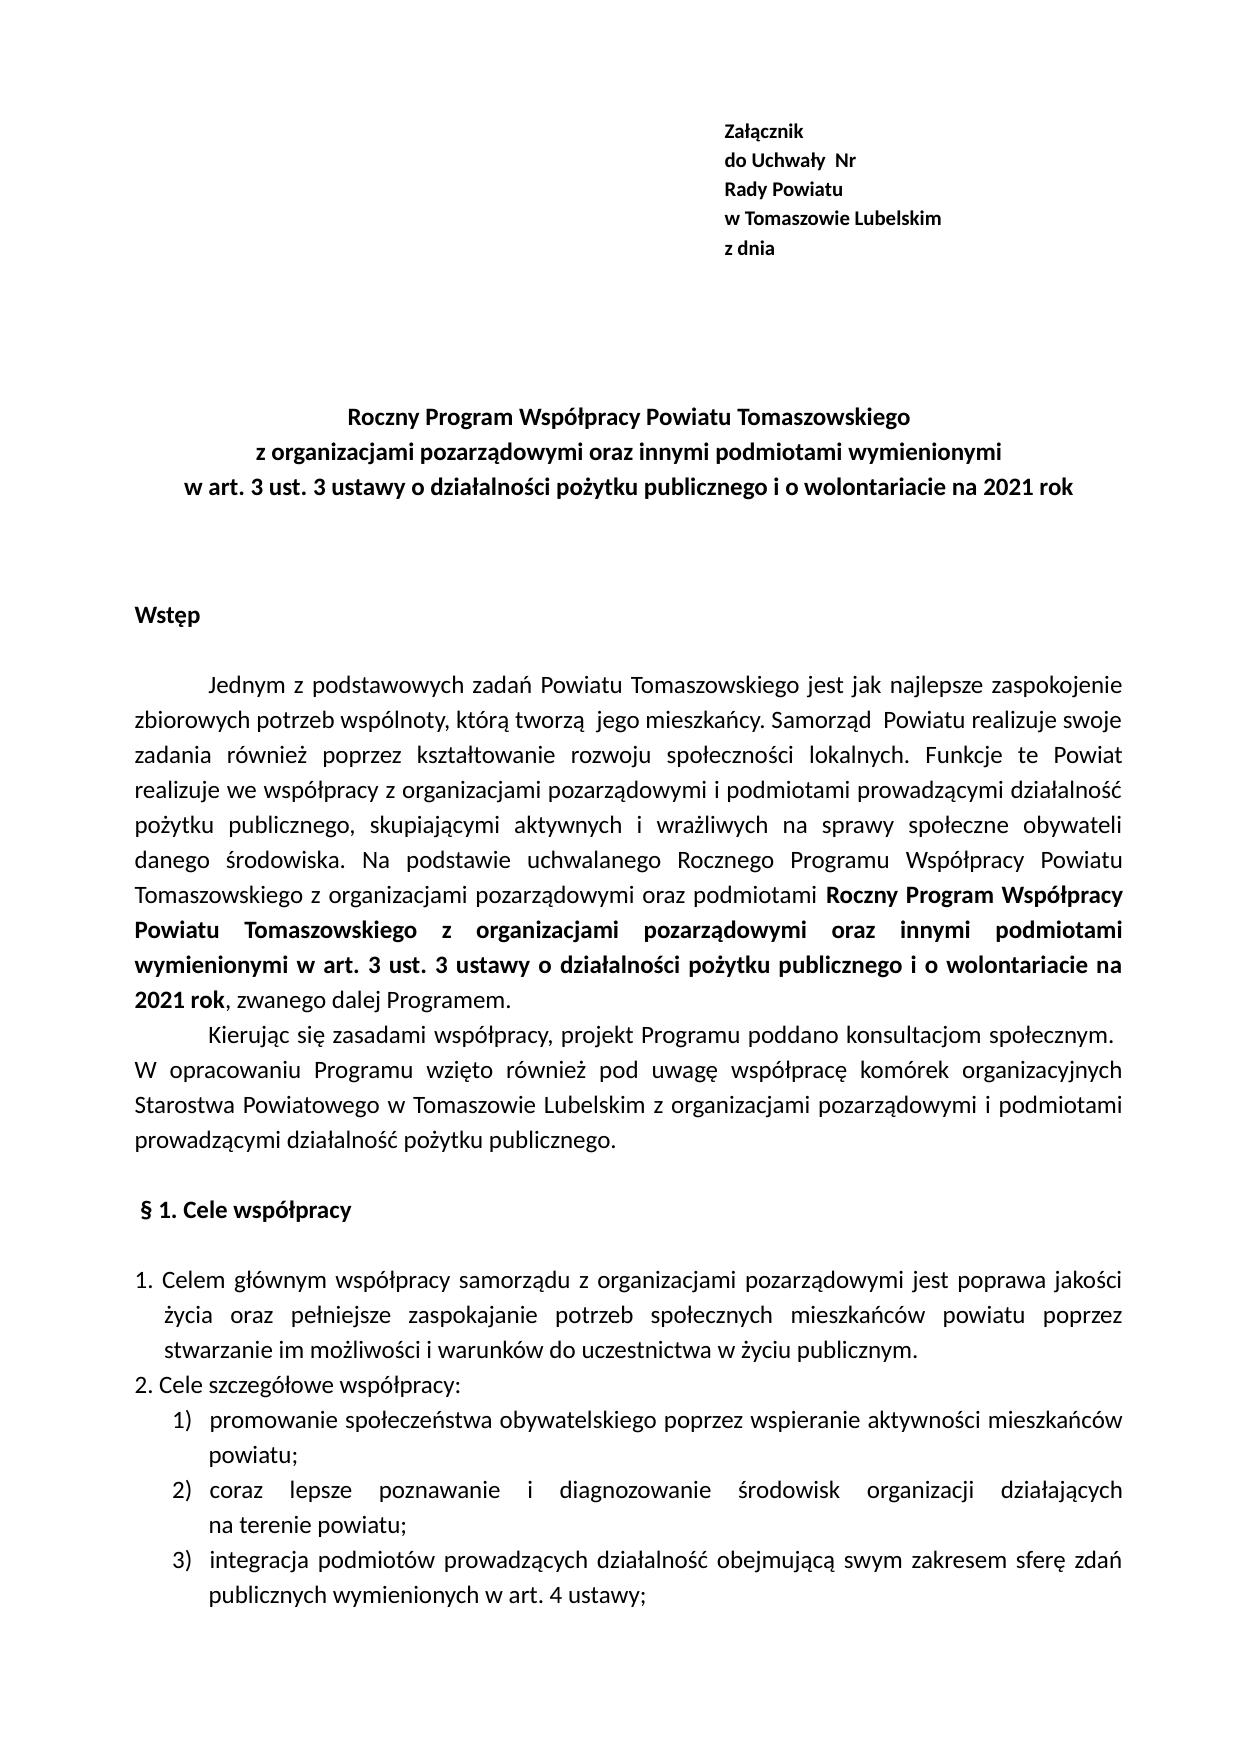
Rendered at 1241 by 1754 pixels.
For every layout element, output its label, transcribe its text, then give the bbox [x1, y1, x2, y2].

text 2. Cele szczegółowe współpracy: [134, 1369, 1123, 1400]
text 1. Celem głównym współpracy samorządu z organizacjami pozarządowymi jest poprawa jakości życia oraz pełniejsze zaspokajanie potrzeb społecznych mieszkańców powiatu poprzez stwarzanie im możliwości i warunków do uczestnictwa w życiu publicznym. [134, 1264, 1123, 1365]
text z dnia [724, 235, 1123, 260]
list promowanie społeczeństwa obywatelskiego poprzez wspieranie aktywności mieszkańców powiatu; [172, 1404, 1123, 1470]
text Rady Powiatu [724, 176, 1123, 202]
list integracja podmiotów prowadzących działalność obejmującą swym zakresem sferę zdań publicznych wymienionych w art. 4 ustawy; [172, 1544, 1123, 1610]
text do Uchwały Nr [724, 147, 1123, 173]
text Wstęp [134, 599, 1123, 630]
text Kierując się zasadami współpracy, projekt Programu poddano konsultacjom społecznym. W opracowaniu Programu wzięto również pod uwagę współpracę komórek organizacyjnych Starostwa Powiatowego w Tomaszowie Lubelskim z organizacjami pozarządowymi i podmiotami prowadzącymi działalność pożytku publicznego. [134, 1019, 1123, 1155]
text Roczny Program Współpracy Powiatu Tomaszowskiego z organizacjami pozarządowymi oraz innymi podmiotami wymienionymi w art. 3 ust. 3 ustawy o działalności pożytku publicznego i o wolontariacie na 2021 rok [134, 401, 1123, 502]
text w Tomaszowie Lubelskim [724, 206, 1123, 231]
list coraz lepsze poznawanie i diagnozowanie środowisk organizacji działających na terenie powiatu; [172, 1474, 1123, 1540]
text Jednym z podstawowych zadań Powiatu Tomaszowskiego jest jak najlepsze zaspokojenie zbiorowych potrzeb wspólnoty, którą tworzą jego mieszkańcy. Samorząd Powiatu realizuje swoje zadania również poprzez kształtowanie rozwoju społeczności lokalnych. Funkcje te Powiat realizuje we współpracy z organizacjami pozarządowymi i podmiotami prowadzącymi działalność pożytku publicznego, skupiającymi aktywnych i wrażliwych na sprawy społeczne obywateli danego środowiska. Na podstawie uchwalanego Rocznego Programu Współpracy Powiatu Tomaszowskiego z organizacjami pozarządowymi oraz podmiotami Roczny Program Współpracy Powiatu Tomaszowskiego z organizacjami pozarządowymi oraz innymi podmiotami wymienionymi w art. 3 ust. 3 ustawy o działalności pożytku publicznego i o wolontariacie na 2021 rok, zwanego dalej Programem. [134, 669, 1123, 1015]
text Załącznik [724, 118, 1123, 143]
text § 1. Cele współpracy [134, 1194, 1123, 1225]
